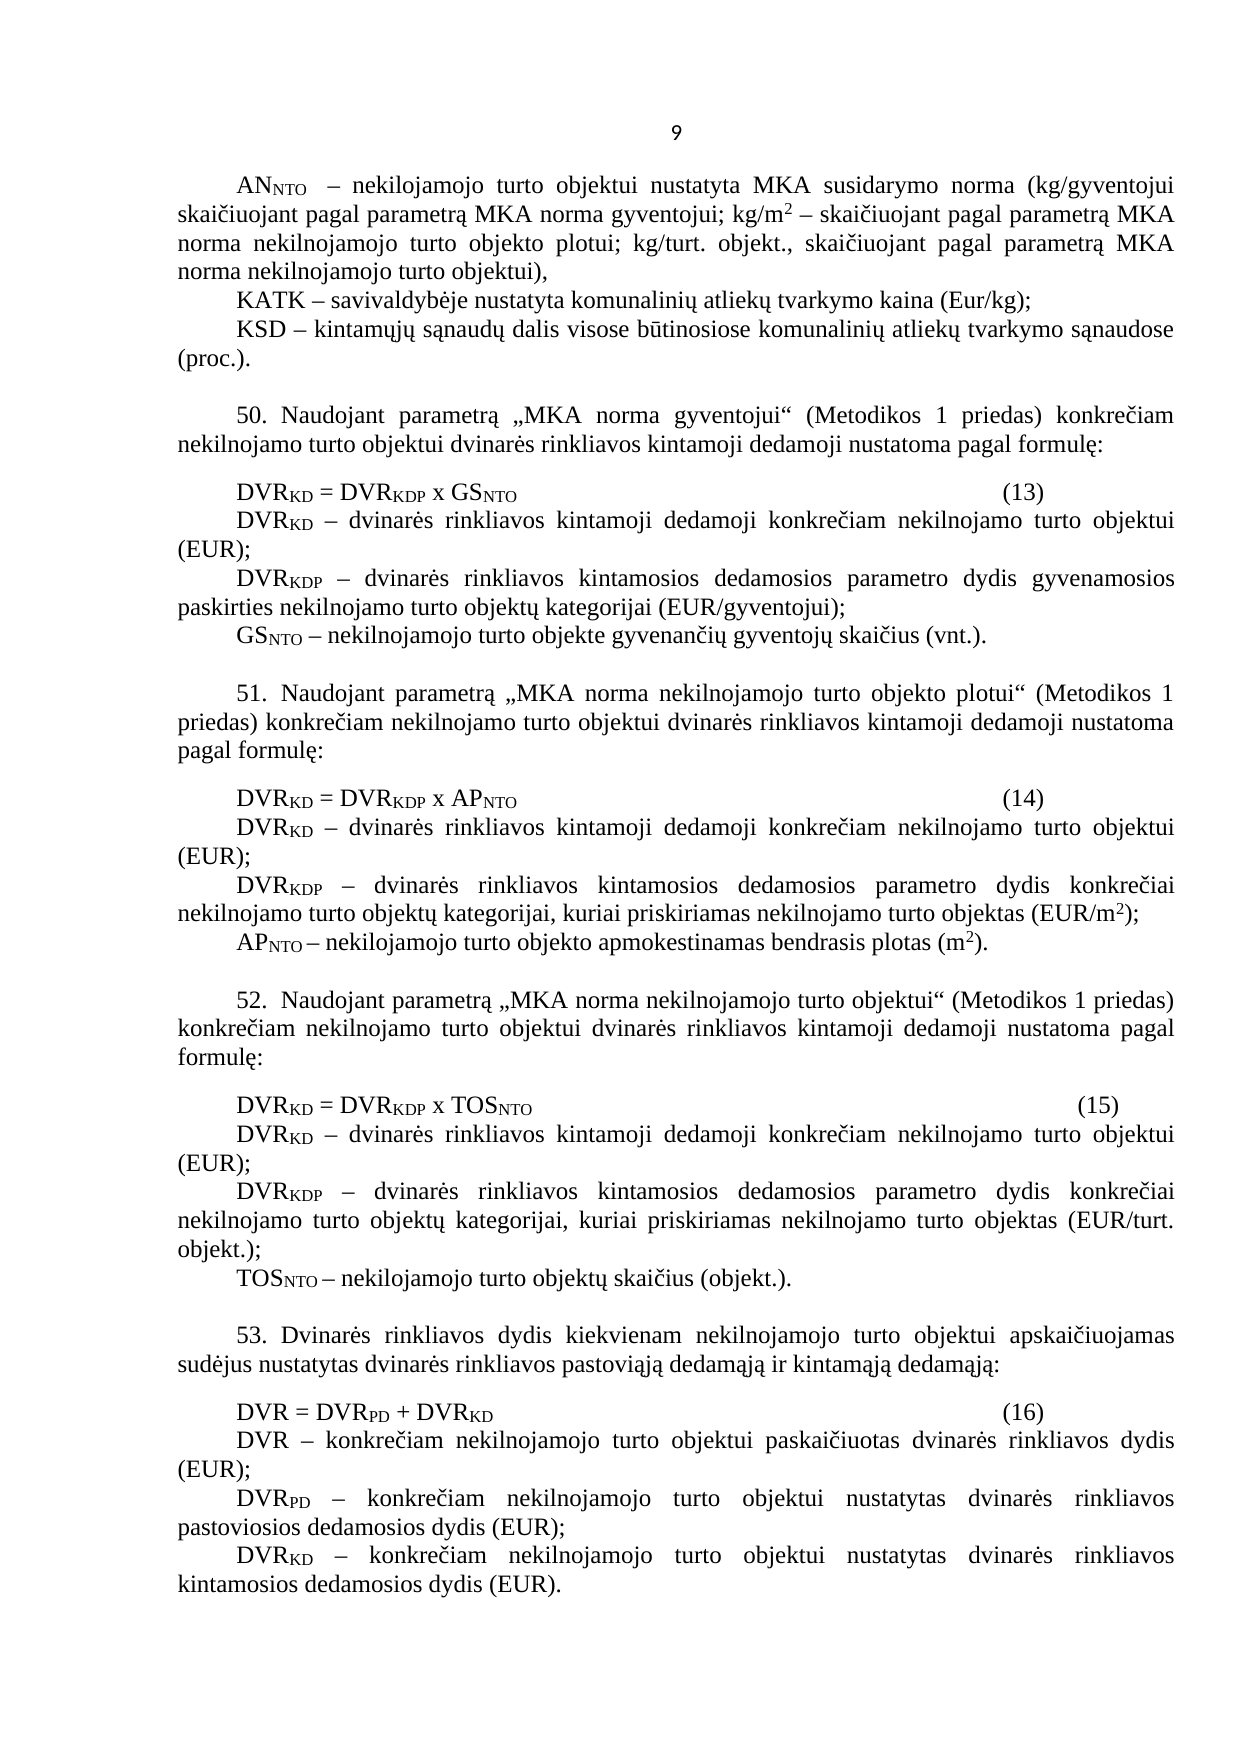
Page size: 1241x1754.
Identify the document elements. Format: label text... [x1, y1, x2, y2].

text DVRKD – dvinarės rinkliavos kintamoji dedamoji konkrečiam nekilnojamo turto objektui (EUR); [177, 506, 1175, 563]
text 52. Naudojant parametrą „MKA norma nekilnojamojo turto objektui“ (Metodikos 1 priedas) konkrečiam nekilnojamo turto objektui dvinarės rinkliavos kintamoji dedamoji nustatoma pagal formulę: [177, 985, 1175, 1071]
text DVRKDP – dvinarės rinkliavos kintamosios dedamosios parametro dydis konkrečiai nekilnojamo turto objektų kategorijai, kuriai priskiriamas nekilnojamo turto objektas (EUR/turt. objekt.); [177, 1176, 1175, 1263]
text DVRKD = DVRKDP x GSNTO (13) [177, 477, 1175, 506]
text 51. Naudojant parametrą „MKA norma nekilnojamojo turto objekto plotui“ (Metodikos 1 priedas) konkrečiam nekilnojamo turto objektui dvinarės rinkliavos kintamoji dedamoji nustatoma pagal formulę: [177, 678, 1175, 764]
text APNTO – nekilojamojo turto objekto apmokestinamas bendrasis plotas (m2). [177, 927, 1175, 956]
text 53. Dvinarės rinkliavos dydis kiekvienam nekilnojamojo turto objektui apskaičiuojamas sudėjus nustatytas dvinarės rinkliavos pastoviąją dedamąją ir kintamąją dedamąją: [177, 1320, 1175, 1378]
text DVRKD – konkrečiam nekilnojamojo turto objektui nustatytas dvinarės rinkliavos kintamosios dedamosios dydis (EUR). [177, 1541, 1175, 1598]
text DVRKD – dvinarės rinkliavos kintamoji dedamoji konkrečiam nekilnojamo turto objektui (EUR); [177, 1119, 1175, 1176]
text DVR = DVRPD + DVRKD (16) [177, 1397, 1175, 1426]
text TOSNTO – nekilojamojo turto objektų skaičius (objekt.). [177, 1263, 1175, 1291]
text KATK – savivaldybėje nustatyta komunalinių atliekų tvarkymo kaina (Eur/kg); [177, 285, 1175, 314]
text DVRKD = DVRKDP x APNTO (14) [177, 783, 1175, 812]
text DVRKD – dvinarės rinkliavos kintamoji dedamoji konkrečiam nekilnojamo turto objektui (EUR); [177, 812, 1175, 870]
text 50. Naudojant parametrą „MKA norma gyventojui“ (Metodikos 1 priedas) konkrečiam nekilnojamo turto objektui dvinarės rinkliavos kintamoji dedamoji nustatoma pagal formulę: [177, 400, 1175, 458]
text DVR – konkrečiam nekilnojamojo turto objektui paskaičiuotas dvinarės rinkliavos dydis (EUR); [177, 1426, 1175, 1483]
text DVRPD – konkrečiam nekilnojamojo turto objektui nustatytas dvinarės rinkliavos pastoviosios dedamosios dydis (EUR); [177, 1483, 1175, 1541]
text DVRKDP – dvinarės rinkliavos kintamosios dedamosios parametro dydis konkrečiai nekilnojamo turto objektų kategorijai, kuriai priskiriamas nekilnojamo turto objektas (EUR/m2); [177, 870, 1175, 927]
text GSNTO – nekilnojamojo turto objekte gyvenančių gyventojų skaičius (vnt.). [177, 621, 1175, 649]
text DVRKD = DVRKDP x TOSNTO (15) [177, 1090, 1175, 1119]
text KSD – kintamųjų sąnaudų dalis visose būtinosiose komunalinių atliekų tvarkymo sąnaudose (proc.). [177, 314, 1175, 371]
text DVRKDP – dvinarės rinkliavos kintamosios dedamosios parametro dydis gyvenamosios paskirties nekilnojamo turto objektų kategorijai (EUR/gyventojui); [177, 563, 1175, 621]
text ANNTO – nekilojamojo turto objektui nustatyta MKA susidarymo norma (kg/gyventojui skaičiuojant pagal parametrą MKA norma gyventojui; kg/m2 – skaičiuojant pagal parametrą MKA norma nekilnojamojo turto objekto plotui; kg/turt. objekt., skaičiuojant pagal parametrą MKA norma nekilnojamojo turto objektui), [177, 170, 1175, 285]
